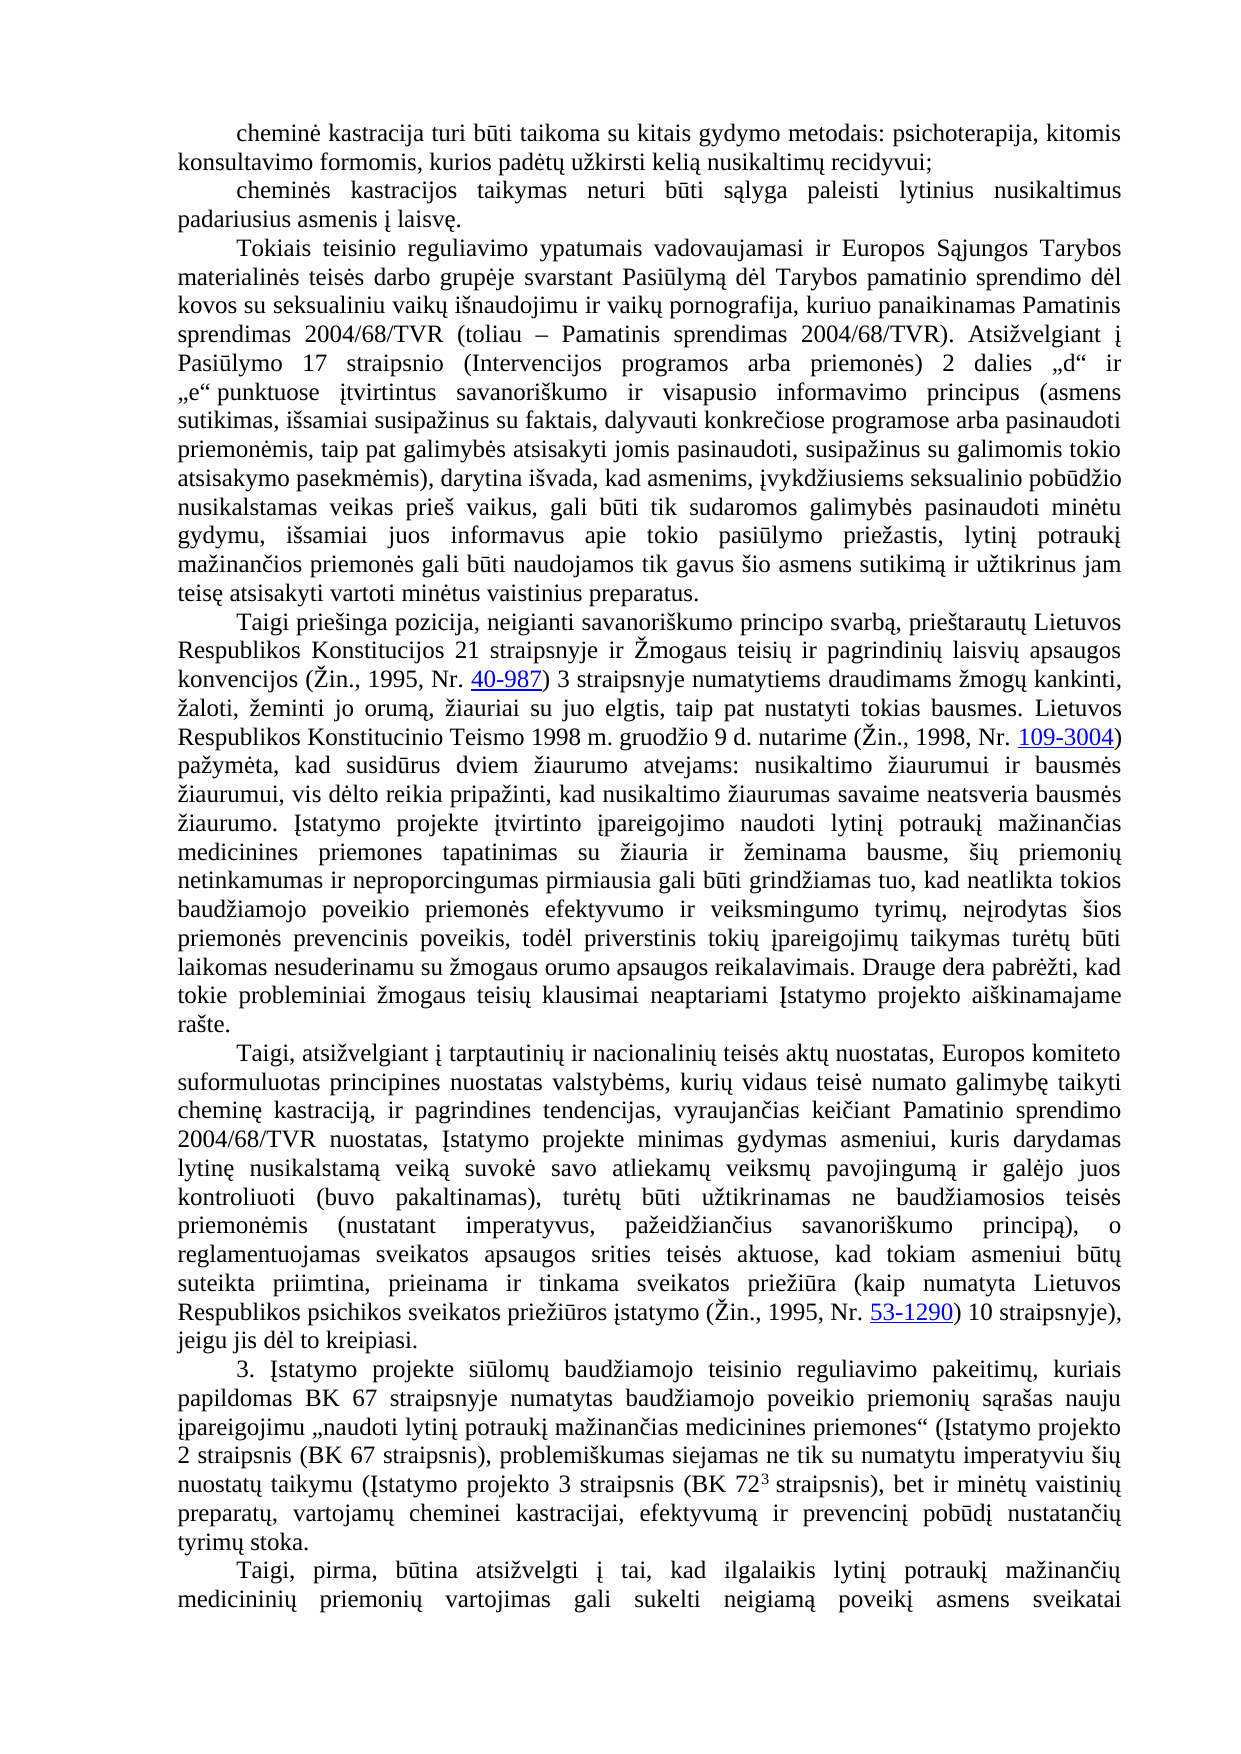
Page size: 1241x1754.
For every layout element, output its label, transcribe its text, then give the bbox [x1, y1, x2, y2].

text cheminės kastracijos taikymas neturi būti sąlyga paleisti lytinius nusikaltimus padariusius asmenis į laisvę. [177, 176, 1122, 233]
text cheminė kastracija turi būti taikoma su kitais gydymo metodais: psichoterapija, kitomis konsultavimo formomis, kurios padėtų užkirsti kelią nusikaltimų recidyvui; [177, 118, 1122, 176]
text Taigi, pirma, būtina atsižvelgti į tai, kad ilgalaikis lytinį potraukį mažinančių medicininių priemonių vartojimas gali sukelti neigiamą poveikį asmens sveikatai [177, 1556, 1122, 1613]
text Taigi, atsižvelgiant į tarptautinių ir nacionalinių teisės aktų nuostatas, Europos komiteto suformuluotas principines nuostatas valstybėms, kurių vidaus teisė numato galimybę taikyti cheminę kastraciją, ir pagrindines tendencijas, vyraujančias keičiant Pamatinio sprendimo 2004/68/TVR nuostatas, Įstatymo projekte minimas gydymas asmeniui, kuris darydamas lytinę nusikalstamą veiką suvokė savo atliekamų veiksmų pavojingumą ir galėjo juos kontroliuoti (buvo pakaltinamas), turėtų būti užtikrinamas ne baudžiamosios teisės priemonėmis (nustatant imperatyvus, pažeidžiančius savanoriškumo principą), o reglamentuojamas sveikatos apsaugos srities teisės aktuose, kad tokiam asmeniui būtų suteikta priimtina, prieinama ir tinkama sveikatos priežiūra (kaip numatyta Lietuvos Respublikos psichikos sveikatos priežiūros įstatymo (Žin., 1995, Nr. 53-1290) 10 straipsnyje), jeigu jis dėl to kreipiasi. [177, 1038, 1122, 1354]
text Tokiais teisinio reguliavimo ypatumais vadovaujamasi ir Europos Sąjungos Tarybos materialinės teisės darbo grupėje svarstant Pasiūlymą dėl Tarybos pamatinio sprendimo dėl kovos su seksualiniu vaikų išnaudojimu ir vaikų pornografija, kuriuo panaikinamas Pamatinis sprendimas 2004/68/TVR (toliau – Pamatinis sprendimas 2004/68/TVR). Atsižvelgiant į Pasiūlymo 17 straipsnio (Intervencijos programos arba priemonės) 2 dalies „d“ ir „e“ punktuose įtvirtintus savanoriškumo ir visapusio informavimo principus (asmens sutikimas, išsamiai susipažinus su faktais, dalyvauti konkrečiose programose arba pasinaudoti priemonėmis, taip pat galimybės atsisakyti jomis pasinaudoti, susipažinus su galimomis tokio atsisakymo pasekmėmis), darytina išvada, kad asmenims, įvykdžiusiems seksualinio pobūdžio nusikalstamas veikas prieš vaikus, gali būti tik sudaromos galimybės pasinaudoti minėtu gydymu, išsamiai juos informavus apie tokio pasiūlymo priežastis, lytinį potraukį mažinančios priemonės gali būti naudojamos tik gavus šio asmens sutikimą ir užtikrinus jam teisę atsisakyti vartoti minėtus vaistinius preparatus. [177, 233, 1122, 607]
text Taigi priešinga pozicija, neigianti savanoriškumo principo svarbą, prieštarautų Lietuvos Respublikos Konstitucijos 21 straipsnyje ir Žmogaus teisių ir pagrindinių laisvių apsaugos konvencijos (Žin., 1995, Nr. 40-987) 3 straipsnyje numatytiems draudimams žmogų kankinti, žaloti, žeminti jo orumą, žiauriai su juo elgtis, taip pat nustatyti tokias bausmes. Lietuvos Respublikos Konstitucinio Teismo 1998 m. gruodžio 9 d. nutarime (Žin., 1998, Nr. 109-3004) pažymėta, kad susidūrus dviem žiaurumo atvejams: nusikaltimo žiaurumui ir bausmės žiaurumui, vis dėlto reikia pripažinti, kad nusikaltimo žiaurumas savaime neatsveria bausmės žiaurumo. Įstatymo projekte įtvirtinto įpareigojimo naudoti lytinį potraukį mažinančias medicinines priemones tapatinimas su žiauria ir žeminama bausme, šių priemonių netinkamumas ir neproporcingumas pirmiausia gali būti grindžiamas tuo, kad neatlikta tokios baudžiamojo poveikio priemonės efektyvumo ir veiksmingumo tyrimų, neįrodytas šios priemonės prevencinis poveikis, todėl priverstinis tokių įpareigojimų taikymas turėtų būti laikomas nesuderinamu su žmogaus orumo apsaugos reikalavimais. Drauge dera pabrėžti, kad tokie probleminiai žmogaus teisių klausimai neaptariami Įstatymo projekto aiškinamajame rašte. [177, 607, 1122, 1038]
text 3. Įstatymo projekte siūlomų baudžiamojo teisinio reguliavimo pakeitimų, kuriais papildomas BK 67 straipsnyje numatytas baudžiamojo poveikio priemonių sąrašas nauju įpareigojimu „naudoti lytinį potraukį mažinančias medicinines priemones“ (Įstatymo projekto 2 straipsnis (BK 67 straipsnis), problemiškumas siejamas ne tik su numatytu imperatyviu šių nuostatų taikymu (Įstatymo projekto 3 straipsnis (BK 723 straipsnis), bet ir minėtų vaistinių preparatų, vartojamų cheminei kastracijai, efektyvumą ir prevencinį pobūdį nustatančių tyrimų stoka. [177, 1354, 1122, 1556]
